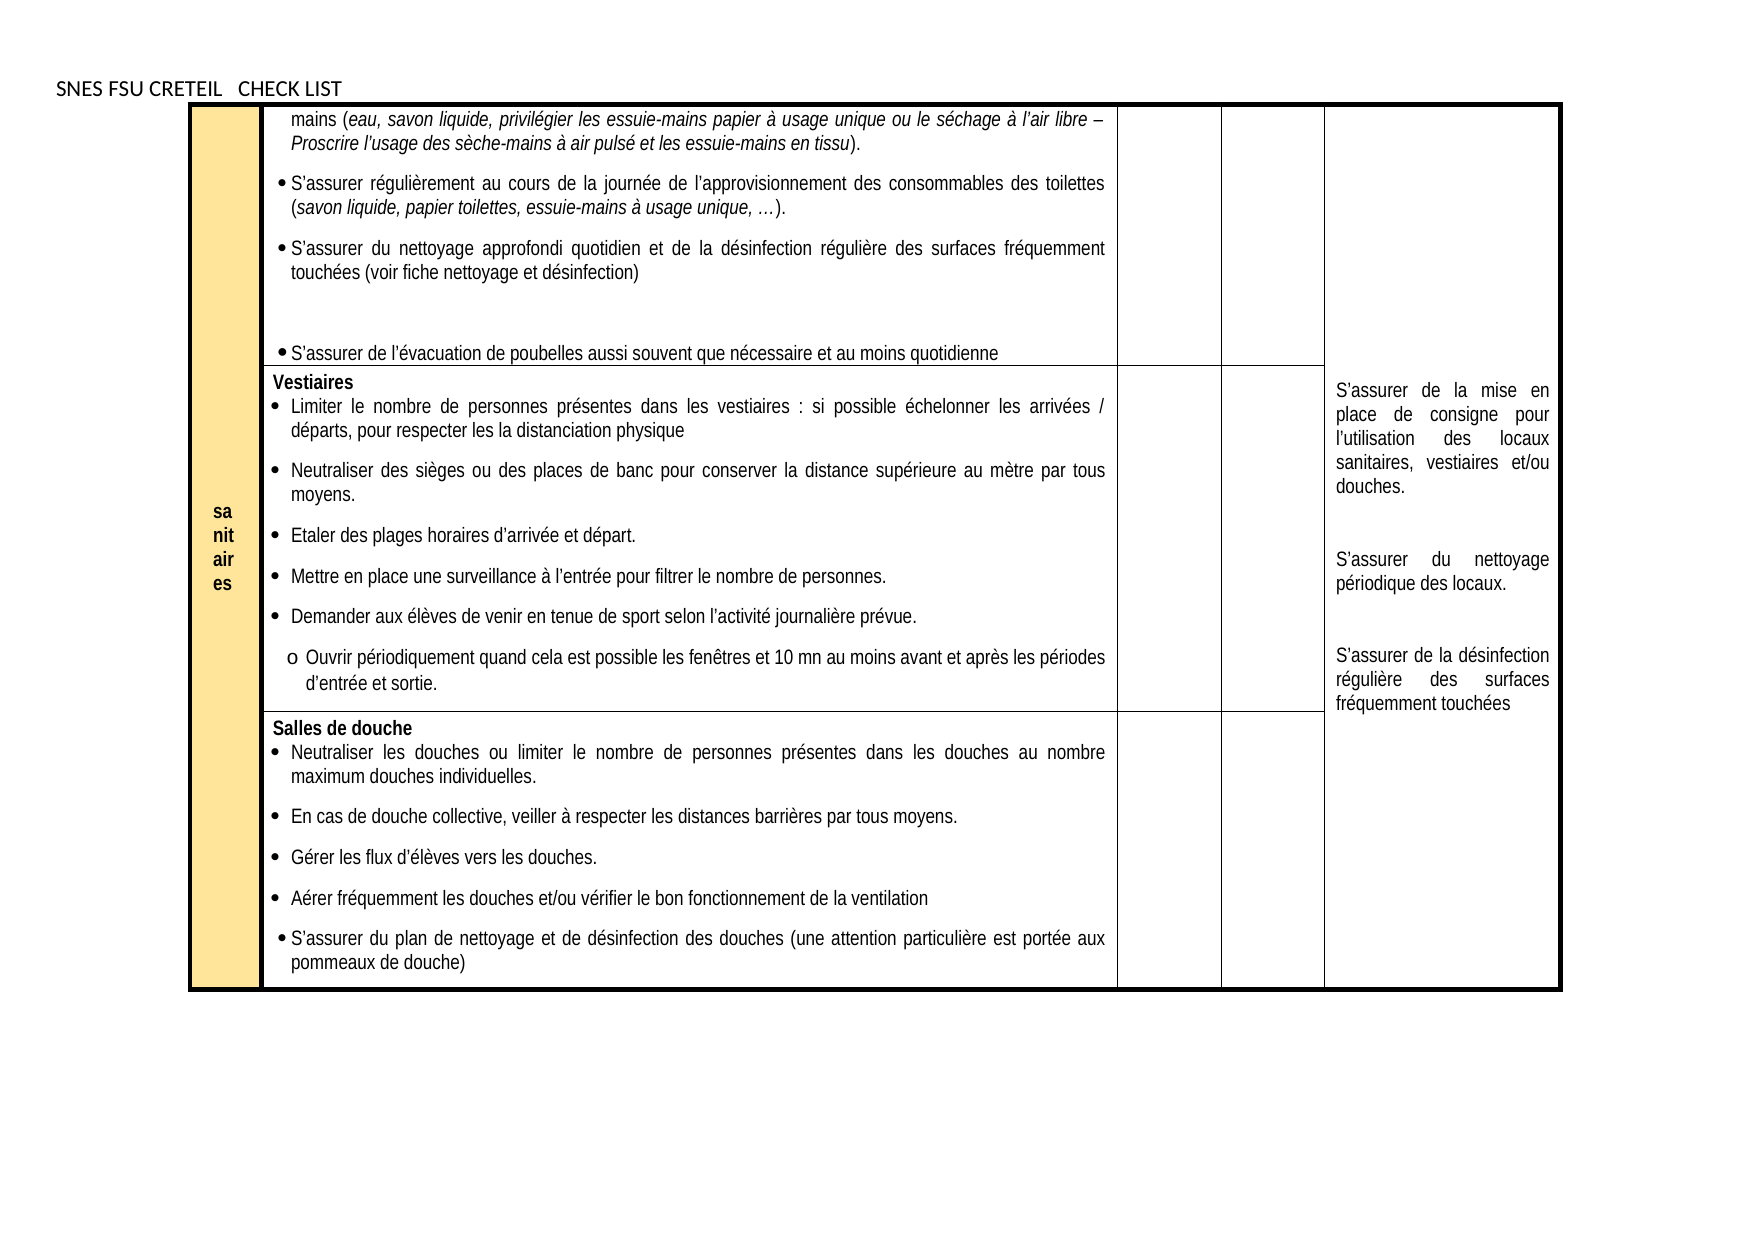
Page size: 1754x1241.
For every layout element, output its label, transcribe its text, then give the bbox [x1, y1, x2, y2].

table_cell mains (eau, savon liquide, privilégier les essuie-mains papier à usage unique ou le séchage à l’air libre – Proscrire l’usage des sèche-mains à air pulsé et les essuie-mains en tissu). S’assurer régulièrement au cours de la journée de l’approvisionnement des consommables des toilettes (savon liquide, papier toilettes, essuie-mains à usage unique, …). S’assurer du nettoyage approfondi quotidien et de la désinfection régulière des surfaces fréquemment touchées (voir fiche nettoyage et désinfection) S’assurer de l’évacuation de poubelles aussi souvent que nécessaire et au moins quotidienne [264, 107, 1117, 365]
table_cell Salles de douche Neutraliser les douches ou limiter le nombre de personnes présentes dans les douches au nombre maximum douches individuelles. En cas de douche collective, veiller à respecter les distances barrières par tous moyens. Gérer les flux d’élèves vers les douches. Aérer fréquemment les douches et/ou vérifier le bon fonctionnement de la ventilation S’assurer du plan de nettoyage et de désinfection des douches (une attention particulière est portée aux pommeaux de douche) [264, 712, 1117, 987]
table_cell [1222, 107, 1324, 365]
table_cell Vestiaires Limiter le nombre de personnes présentes dans les vestiaires : si possible échelonner les arrivées / départs, pour respecter les la distanciation physique Neutraliser des sièges ou des places de banc pour conserver la distance supérieure au mètre par tous moyens. Etaler des plages horaires d’arrivée et départ. Mettre en place une surveillance à l’entrée pour filtrer le nombre de personnes. Demander aux élèves de venir en tenue de sport selon l’activité journalière prévue. Ouvrir périodiquement quand cela est possible les fenêtres et 10 mn au moins avant et après les périodes d’entrée et sortie. [264, 366, 1117, 711]
table_cell sanitaires [192, 107, 259, 987]
table_cell [1118, 366, 1221, 711]
table_cell [1222, 712, 1324, 987]
table_cell [1118, 107, 1221, 365]
table_cell S’assurer de la mise en place de consigne pour l’utilisation des locaux sanitaires, vestiaires et/ou douches. S’assurer du nettoyage périodique des locaux. S’assurer de la désinfection régulière des surfaces fréquemment touchées [1325, 107, 1558, 987]
table_cell [1222, 366, 1324, 711]
table_cell [1118, 712, 1221, 987]
